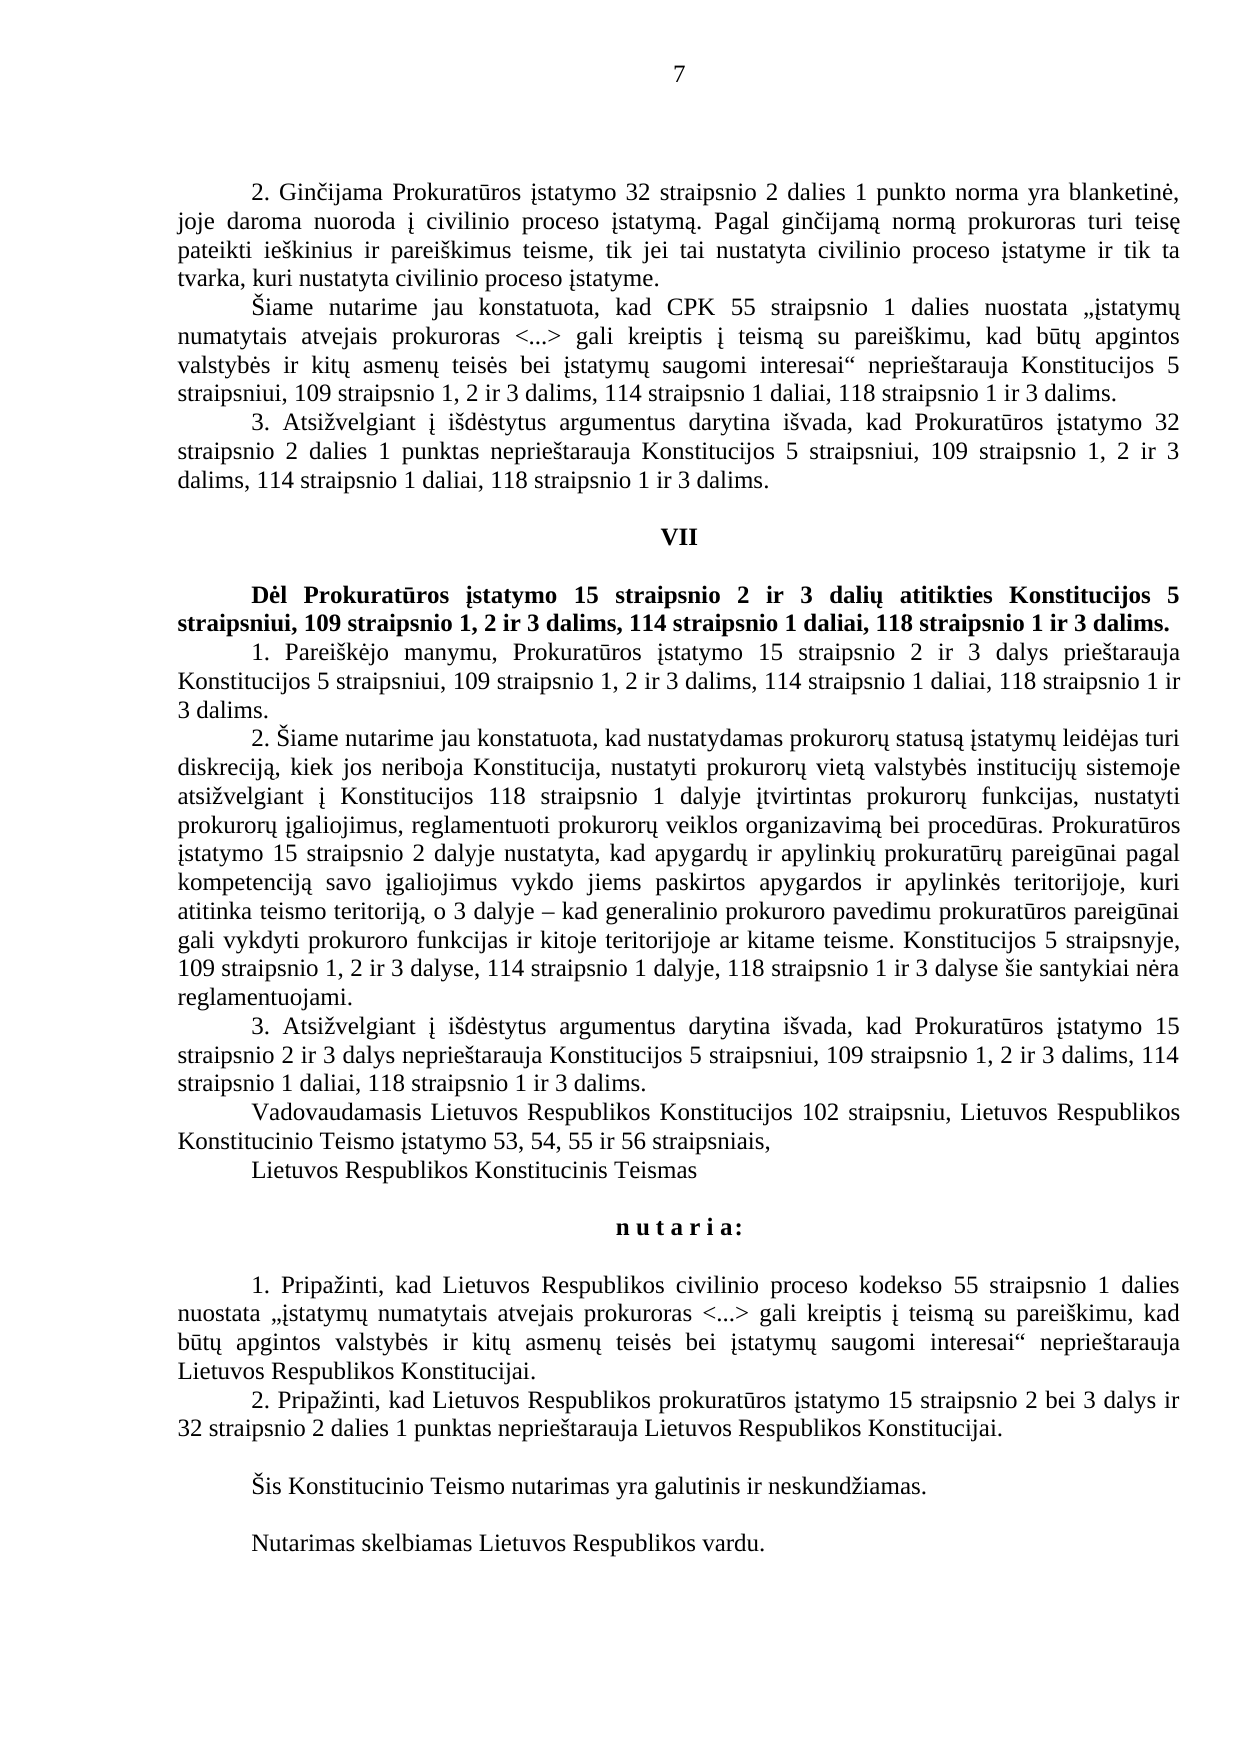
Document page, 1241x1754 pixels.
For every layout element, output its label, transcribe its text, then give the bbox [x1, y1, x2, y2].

text Vadovaudamasis Lietuvos Respublikos Konstitucijos 102 straipsniu, Lietuvos Respublikos Konstitucinio Teismo įstatymo 53, 54, 55 ir 56 straipsniais, [177, 1097, 1181, 1155]
text Dėl Prokuratūros įstatymo 15 straipsnio 2 ir 3 dalių atitikties Konstitucijos 5 straipsniui, 109 straipsnio 1, 2 ir 3 dalims, 114 straipsnio 1 daliai, 118 straipsnio 1 ir 3 dalims. [177, 580, 1181, 637]
text nutaria: [177, 1212, 1181, 1241]
text Lietuvos Respublikos Konstitucinis Teismas [177, 1155, 1181, 1183]
text Šiame nutarime jau konstatuota, kad CPK 55 straipsnio 1 dalies nuostata „įstatymų numatytais atvejais prokuroras <...> gali kreiptis į teismą su pareiškimu, kad būtų apgintos valstybės ir kitų asmenų teisės bei įstatymų saugomi interesai“ neprieštarauja Konstitucijos 5 straipsniui, 109 straipsnio 1, 2 ir 3 dalims, 114 straipsnio 1 daliai, 118 straipsnio 1 ir 3 dalims. [177, 292, 1181, 407]
text 1. Pripažinti, kad Lietuvos Respublikos civilinio proceso kodekso 55 straipsnio 1 dalies nuostata „įstatymų numatytais atvejais prokuroras <...> gali kreiptis į teismą su pareiškimu, kad būtų apgintos valstybės ir kitų asmenų teisės bei įstatymų saugomi interesai“ neprieštarauja Lietuvos Respublikos Konstitucijai. [177, 1270, 1181, 1385]
text VII [177, 522, 1181, 551]
text 2. Pripažinti, kad Lietuvos Respublikos prokuratūros įstatymo 15 straipsnio 2 bei 3 dalys ir 32 straipsnio 2 dalies 1 punktas neprieštarauja Lietuvos Respublikos Konstitucijai. [177, 1385, 1181, 1442]
text 1. Pareiškėjo manymu, Prokuratūros įstatymo 15 straipsnio 2 ir 3 dalys prieštarauja Konstitucijos 5 straipsniui, 109 straipsnio 1, 2 ir 3 dalims, 114 straipsnio 1 daliai, 118 straipsnio 1 ir 3 dalims. [177, 637, 1181, 723]
text 2. Šiame nutarime jau konstatuota, kad nustatydamas prokurorų statusą įstatymų leidėjas turi diskreciją, kiek jos neriboja Konstitucija, nustatyti prokurorų vietą valstybės institucijų sistemoje atsižvelgiant į Konstitucijos 118 straipsnio 1 dalyje įtvirtintas prokurorų funkcijas, nustatyti prokurorų įgaliojimus, reglamentuoti prokurorų veiklos organizavimą bei procedūras. Prokuratūros įstatymo 15 straipsnio 2 dalyje nustatyta, kad apygardų ir apylinkių prokuratūrų pareigūnai pagal kompetenciją savo įgaliojimus vykdo jiems paskirtos apygardos ir apylinkės teritorijoje, kuri atitinka teismo teritoriją, o 3 dalyje – kad generalinio prokuroro pavedimu prokuratūros pareigūnai gali vykdyti prokuroro funkcijas ir kitoje teritorijoje ar kitame teisme. Konstitucijos 5 straipsnyje, 109 straipsnio 1, 2 ir 3 dalyse, 114 straipsnio 1 dalyje, 118 straipsnio 1 ir 3 dalyse šie santykiai nėra reglamentuojami. [177, 723, 1181, 1011]
text Nutarimas skelbiamas Lietuvos Respublikos vardu. [177, 1528, 1181, 1557]
text 3. Atsižvelgiant į išdėstytus argumentus darytina išvada, kad Prokuratūros įstatymo 15 straipsnio 2 ir 3 dalys neprieštarauja Konstitucijos 5 straipsniui, 109 straipsnio 1, 2 ir 3 dalims, 114 straipsnio 1 daliai, 118 straipsnio 1 ir 3 dalims. [177, 1011, 1181, 1097]
text 2. Ginčijama Prokuratūros įstatymo 32 straipsnio 2 dalies 1 punkto norma yra blanketinė, joje daroma nuoroda į civilinio proceso įstatymą. Pagal ginčijamą normą prokuroras turi teisę pateikti ieškinius ir pareiškimus teisme, tik jei tai nustatyta civilinio proceso įstatyme ir tik ta tvarka, kuri nustatyta civilinio proceso įstatyme. [177, 177, 1181, 292]
text Šis Konstitucinio Teismo nutarimas yra galutinis ir neskundžiamas. [177, 1471, 1181, 1500]
text 3. Atsižvelgiant į išdėstytus argumentus darytina išvada, kad Prokuratūros įstatymo 32 straipsnio 2 dalies 1 punktas neprieštarauja Konstitucijos 5 straipsniui, 109 straipsnio 1, 2 ir 3 dalims, 114 straipsnio 1 daliai, 118 straipsnio 1 ir 3 dalims. [177, 407, 1181, 493]
